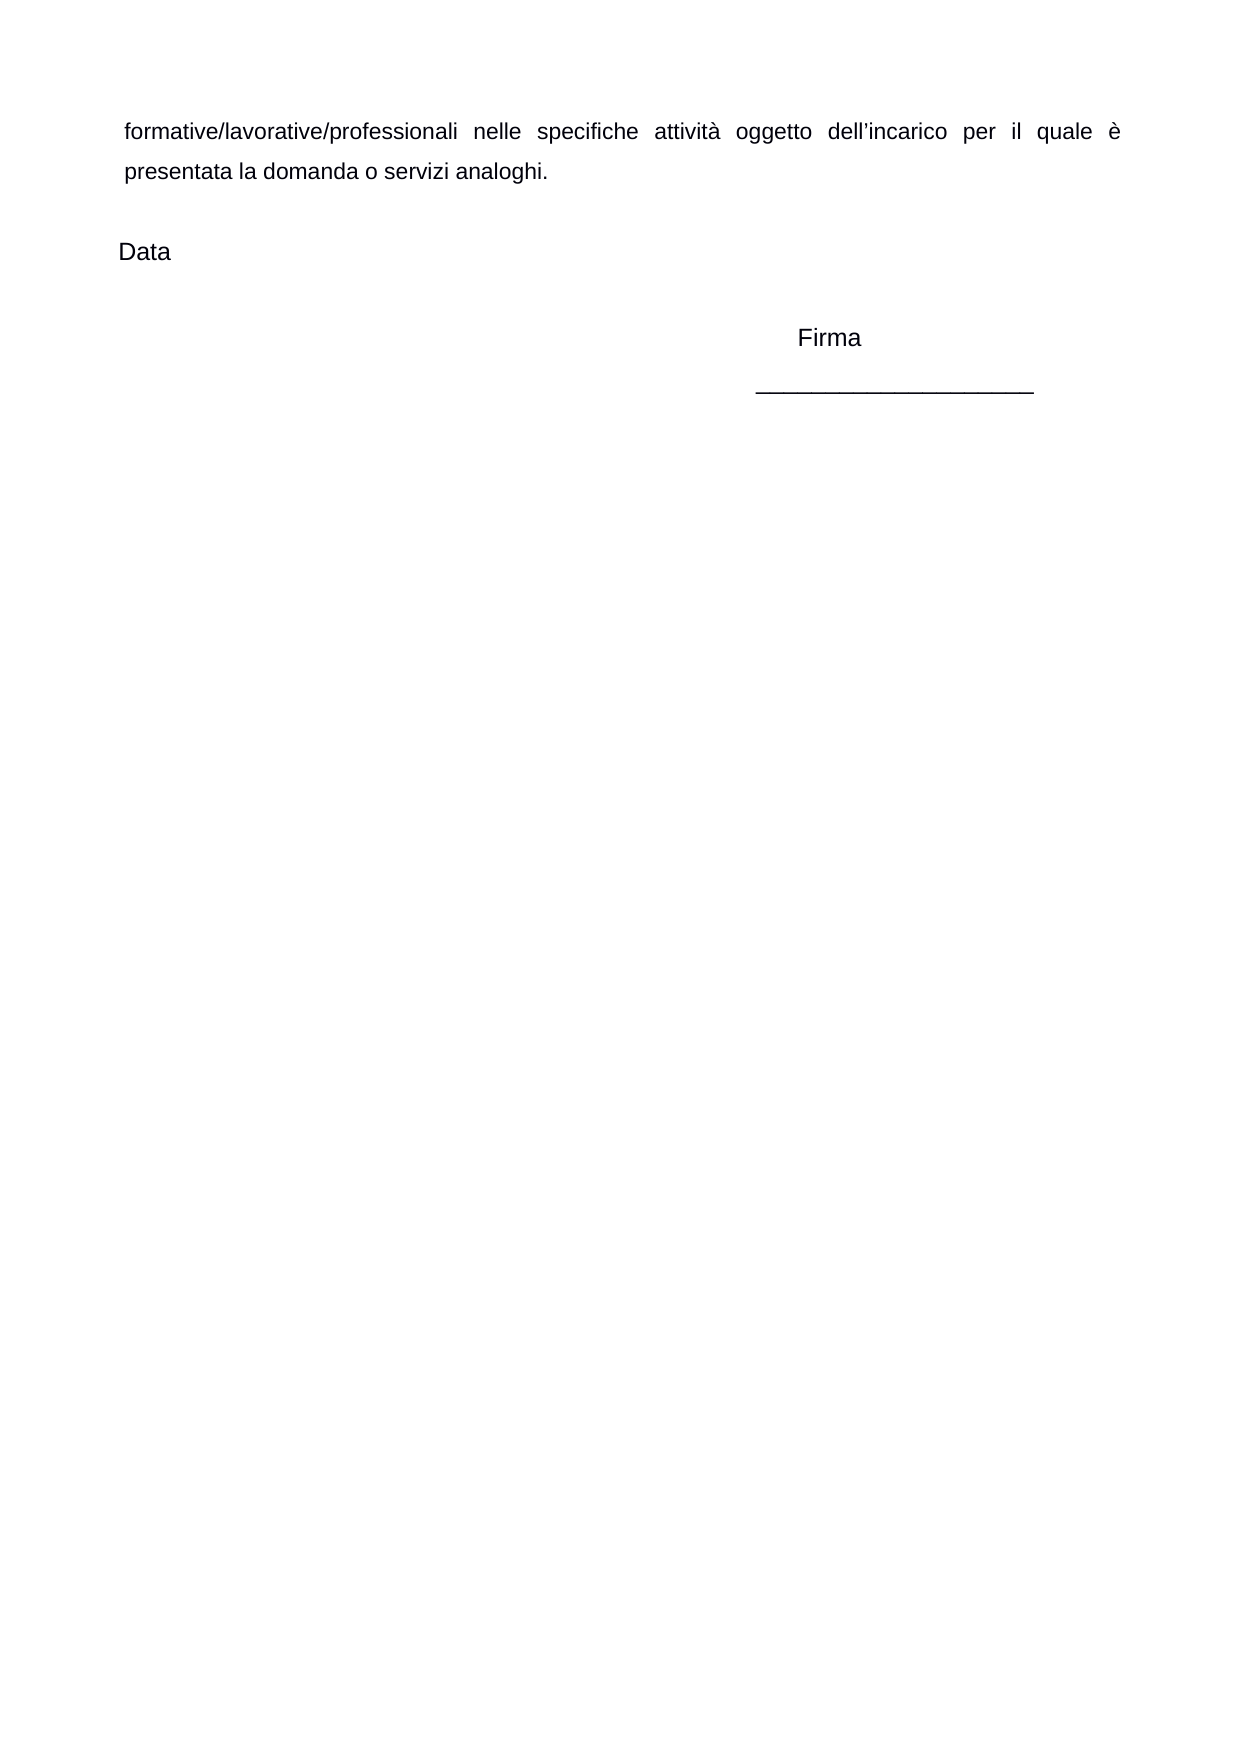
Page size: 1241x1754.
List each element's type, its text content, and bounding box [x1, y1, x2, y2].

text formative/lavorative/professionali nelle specifiche attività oggetto dell’incarico per il quale è presentata la domanda o servizi analoghi. [118, 118, 1122, 184]
text Data [118, 237, 1122, 265]
text Firma [118, 323, 1122, 352]
text ____________________ [118, 366, 1122, 395]
